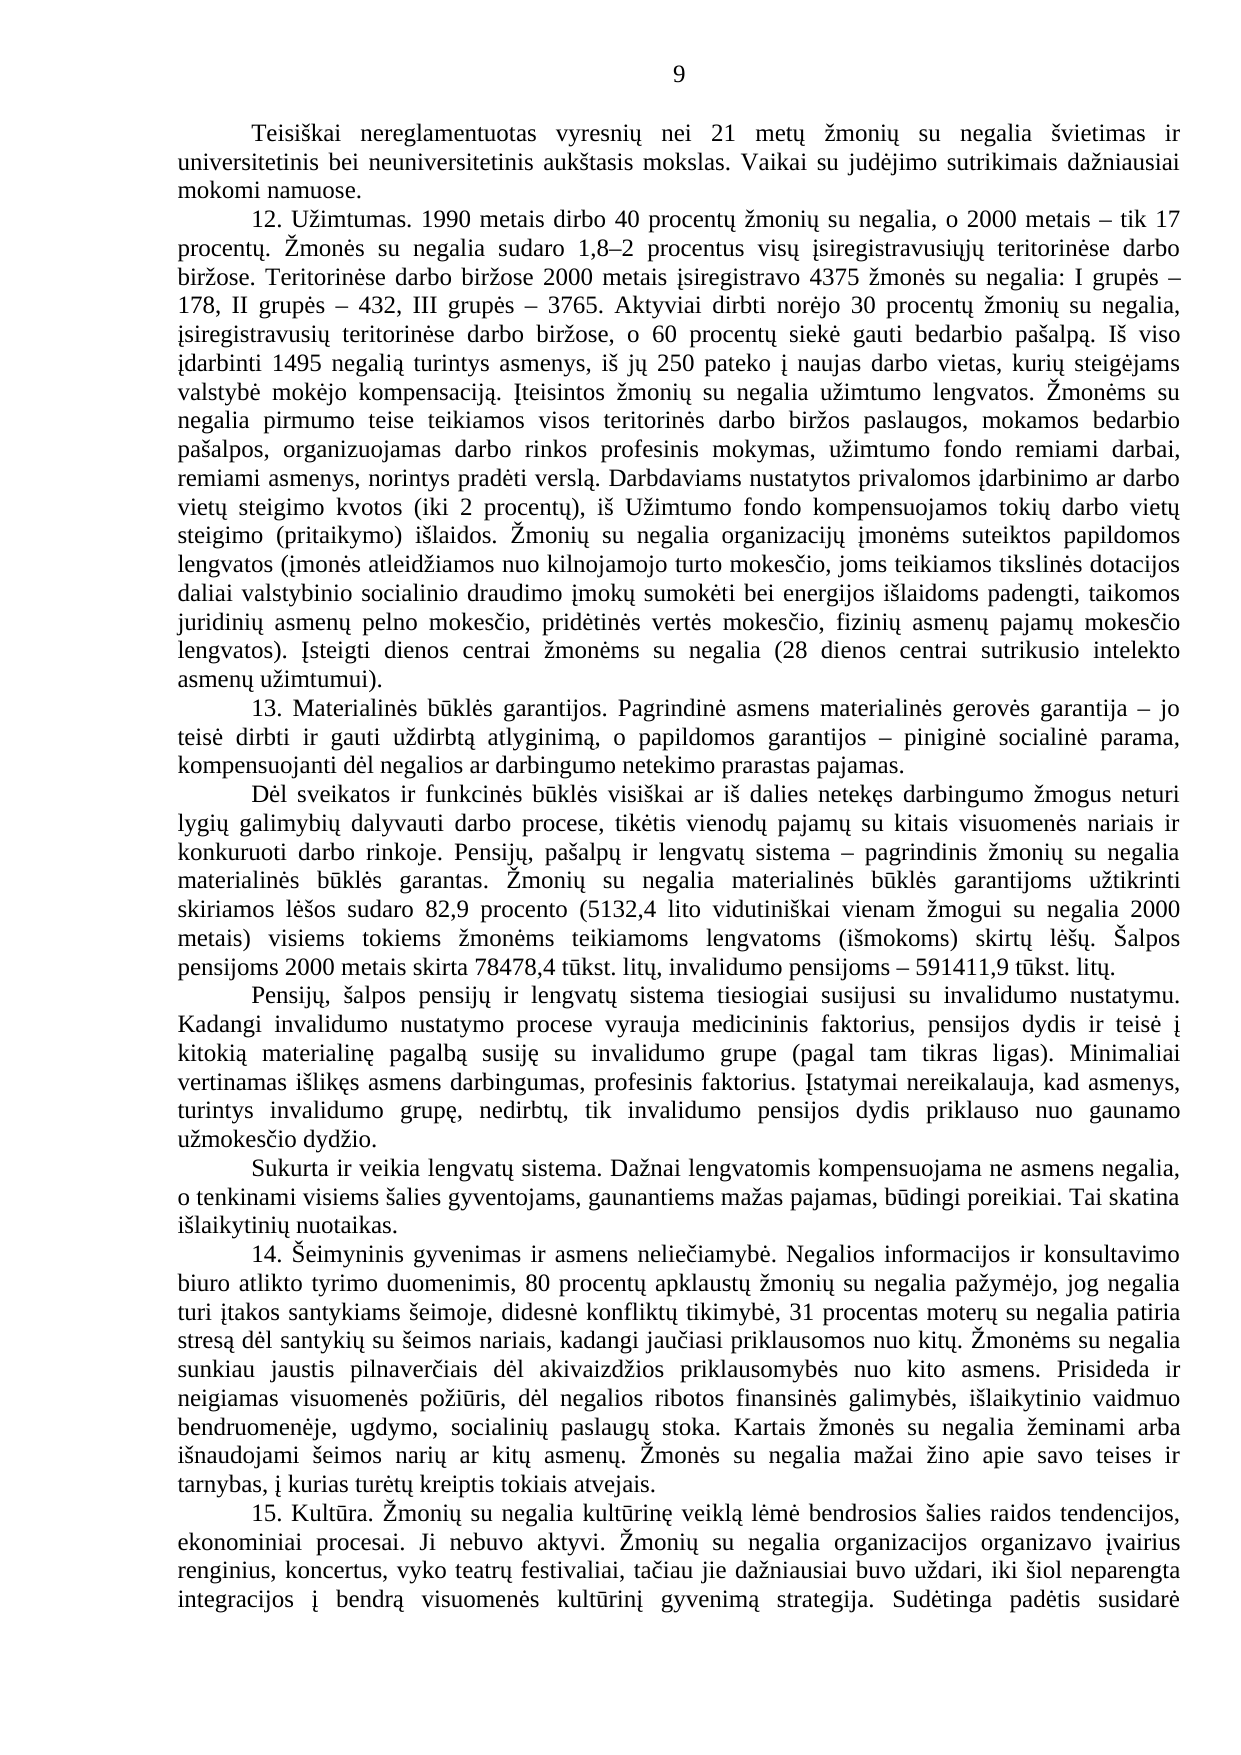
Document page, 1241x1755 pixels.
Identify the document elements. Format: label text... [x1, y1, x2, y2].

text 14. Šeimyninis gyvenimas ir asmens neliečiamybė. Negalios informacijos ir konsultavimo biuro atlikto tyrimo duomenimis, 80 procentų apklaustų žmonių su negalia pažymėjo, jog negalia turi įtakos santykiams šeimoje, didesnė konfliktų tikimybė, 31 procentas moterų su negalia patiria stresą dėl santykių su šeimos nariais, kadangi jaučiasi priklausomos nuo kitų. Žmonėms su negalia sunkiau jaustis pilnaverčiais dėl akivaizdžios priklausomybės nuo kito asmens. Prisideda ir neigiamas visuomenės požiūris, dėl negalios ribotos finansinės galimybės, išlaikytinio vaidmuo bendruomenėje, ugdymo, socialinių paslaugų stoka. Kartais žmonės su negalia žeminami arba išnaudojami šeimos narių ar kitų asmenų. Žmonės su negalia mažai žino apie savo teises ir tarnybas, į kurias turėtų kreiptis tokiais atvejais. [177, 1239, 1181, 1498]
text Teisiškai nereglamentuotas vyresnių nei 21 metų žmonių su negalia švietimas ir universitetinis bei neuniversitetinis aukštasis mokslas. Vaikai su judėjimo sutrikimais dažniausiai mokomi namuose. [177, 118, 1181, 204]
text Dėl sveikatos ir funkcinės būklės visiškai ar iš dalies netekęs darbingumo žmogus neturi lygių galimybių dalyvauti darbo procese, tikėtis vienodų pajamų su kitais visuomenės nariais ir konkuruoti darbo rinkoje. Pensijų, pašalpų ir lengvatų sistema – pagrindinis žmonių su negalia materialinės būklės garantas. Žmonių su negalia materialinės būklės garantijoms užtikrinti skiriamos lėšos sudaro 82,9 procento (5132,4 lito vidutiniškai vienam žmogui su negalia 2000 metais) visiems tokiems žmonėms teikiamoms lengvatoms (išmokoms) skirtų lėšų. Šalpos pensijoms 2000 metais skirta 78478,4 tūkst. litų, invalidumo pensijoms – 591411,9 tūkst. litų. [177, 779, 1181, 981]
text Sukurta ir veikia lengvatų sistema. Dažnai lengvatomis kompensuojama ne asmens negalia, o tenkinami visiems šalies gyventojams, gaunantiems mažas pajamas, būdingi poreikiai. Tai skatina išlaikytinių nuotaikas. [177, 1153, 1181, 1239]
text Pensijų, šalpos pensijų ir lengvatų sistema tiesiogiai susijusi su invalidumo nustatymu. Kadangi invalidumo nustatymo procese vyrauja medicininis faktorius, pensijos dydis ir teisė į kitokią materialinę pagalbą susiję su invalidumo grupe (pagal tam tikras ligas). Minimaliai vertinamas išlikęs asmens darbingumas, profesinis faktorius. Įstatymai nereikalauja, kad asmenys, turintys invalidumo grupę, nedirbtų, tik invalidumo pensijos dydis priklauso nuo gaunamo užmokesčio dydžio. [177, 981, 1181, 1153]
text 15. Kultūra. Žmonių su negalia kultūrinę veiklą lėmė bendrosios šalies raidos tendencijos, ekonominiai procesai. Ji nebuvo aktyvi. Žmonių su negalia organizacijos organizavo įvairius renginius, koncertus, vyko teatrų festivaliai, tačiau jie dažniausiai buvo uždari, iki šiol neparengta integracijos į bendrą visuomenės kultūrinį gyvenimą strategija. Sudėtinga padėtis susidarė [177, 1498, 1181, 1613]
text 12. Užimtumas. 1990 metais dirbo 40 procentų žmonių su negalia, o 2000 metais – tik 17 procentų. Žmonės su negalia sudaro 1,8–2 procentus visų įsiregistravusiųjų teritorinėse darbo biržose. Teritorinėse darbo biržose 2000 metais įsiregistravo 4375 žmonės su negalia: I grupės – 178, II grupės – 432, III grupės – 3765. Aktyviai dirbti norėjo 30 procentų žmonių su negalia, įsiregistravusių teritorinėse darbo biržose, o 60 procentų siekė gauti bedarbio pašalpą. Iš viso įdarbinti 1495 negalią turintys asmenys, iš jų 250 pateko į naujas darbo vietas, kurių steigėjams valstybė mokėjo kompensaciją. Įteisintos žmonių su negalia užimtumo lengvatos. Žmonėms su negalia pirmumo teise teikiamos visos teritorinės darbo biržos paslaugos, mokamos bedarbio pašalpos, organizuojamas darbo rinkos profesinis mokymas, užimtumo fondo remiami darbai, remiami asmenys, norintys pradėti verslą. Darbdaviams nustatytos privalomos įdarbinimo ar darbo vietų steigimo kvotos (iki 2 procentų), iš Užimtumo fondo kompensuojamos tokių darbo vietų steigimo (pritaikymo) išlaidos. Žmonių su negalia organizacijų įmonėms suteiktos papildomos lengvatos (įmonės atleidžiamos nuo kilnojamojo turto mokesčio, joms teikiamos tikslinės dotacijos daliai valstybinio socialinio draudimo įmokų sumokėti bei energijos išlaidoms padengti, taikomos juridinių asmenų pelno mokesčio, pridėtinės vertės mokesčio, fizinių asmenų pajamų mokesčio lengvatos). Įsteigti dienos centrai žmonėms su negalia (28 dienos centrai sutrikusio intelekto asmenų užimtumui). [177, 204, 1181, 693]
text 13. Materialinės būklės garantijos. Pagrindinė asmens materialinės gerovės garantija – jo teisė dirbti ir gauti uždirbtą atlyginimą, o papildomos garantijos – piniginė socialinė parama, kompensuojanti dėl negalios ar darbingumo netekimo prarastas pajamas. [177, 693, 1181, 779]
